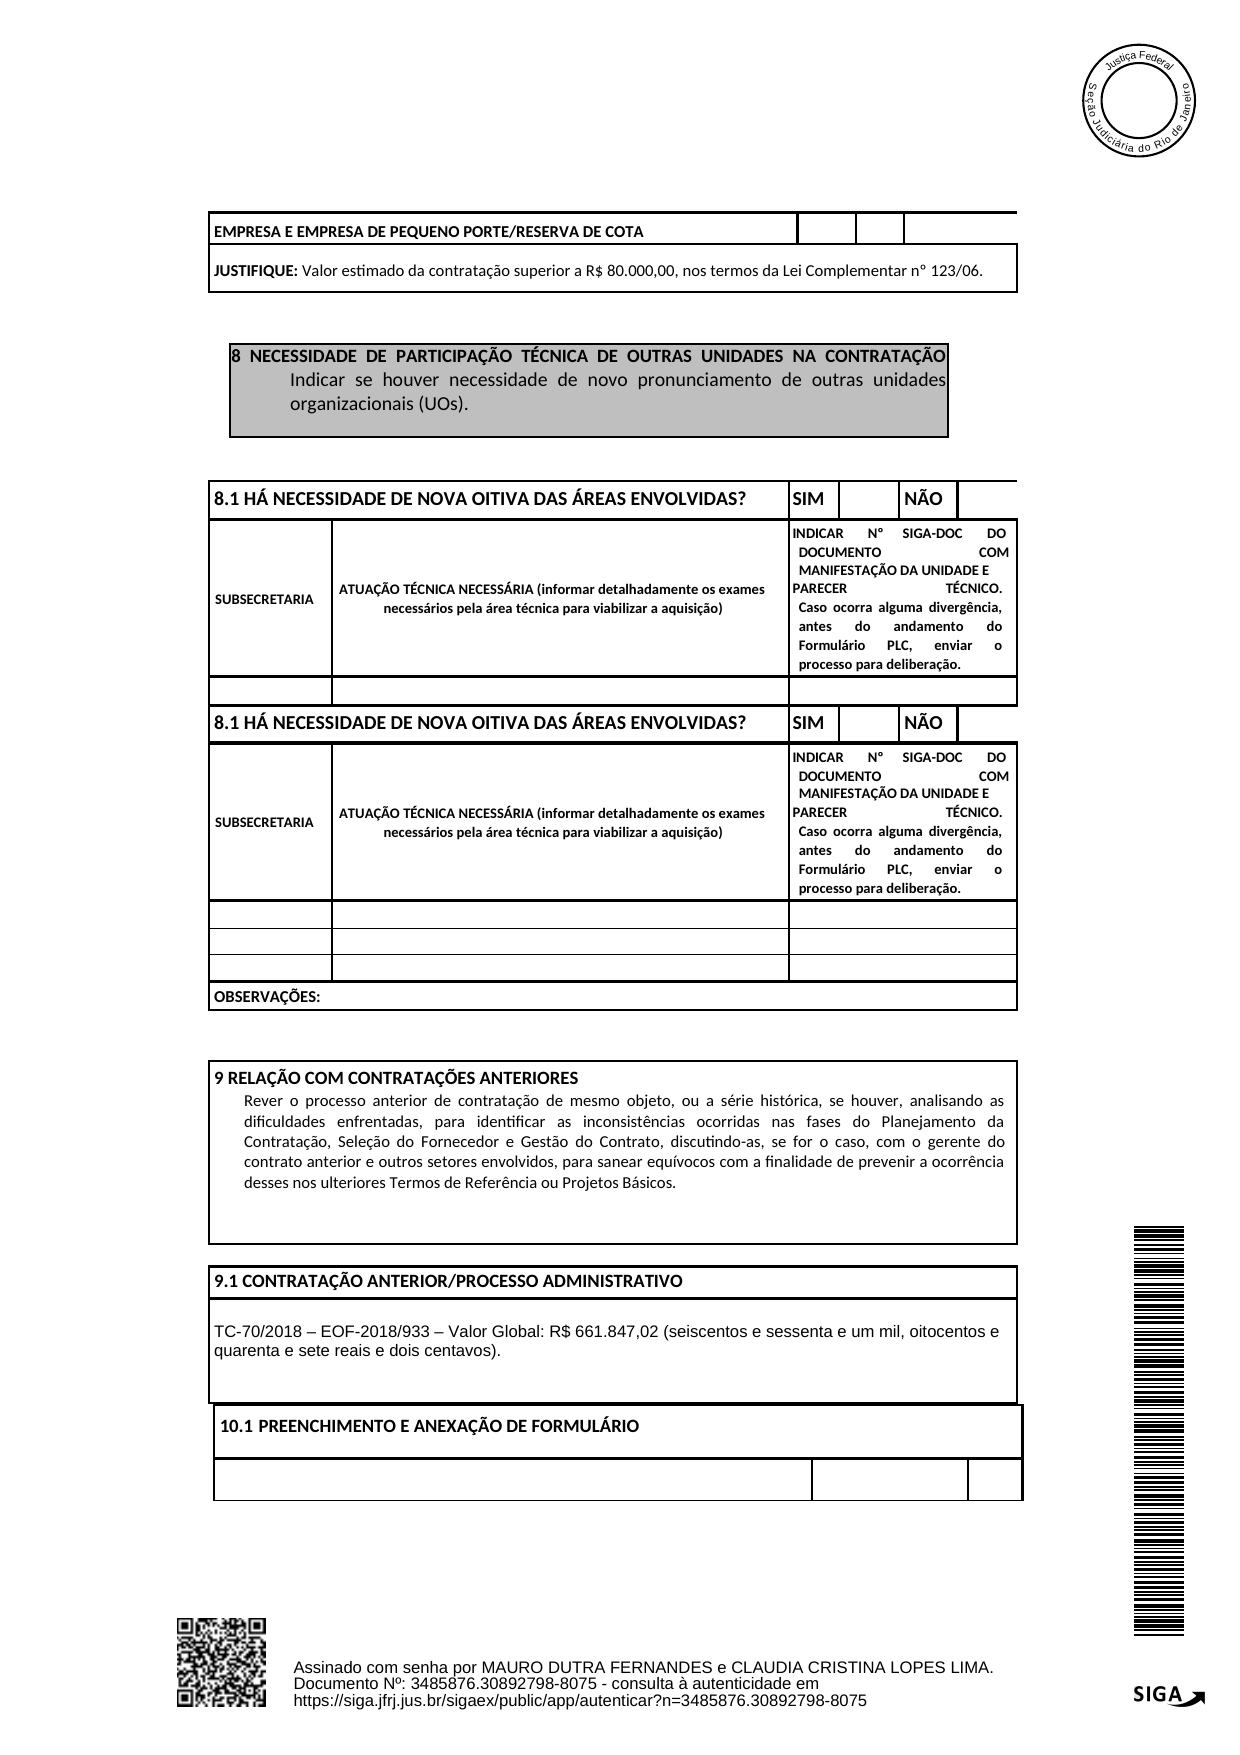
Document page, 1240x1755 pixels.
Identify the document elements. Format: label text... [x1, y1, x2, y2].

table_header 8.1 HÁ NECESSIDADE DE NOVA OITIVA DAS ÁREAS ENVOLVIDAS? [210, 482, 788, 518]
table_cell TC-70/2018 – EOF-2018/933 – Valor Global: R$ 661.847,02 (seiscentos e sessenta e um mil, oitocentos e quarenta e sete reais e dois centavos). [210, 1300, 1016, 1402]
table_header [812, 1406, 861, 1457]
table_header 10.1 PREENCHIMENTO E ANEXAÇÃO DE FORMULÁRIO [215, 1406, 812, 1457]
table_cell [333, 902, 788, 928]
table_cell [840, 707, 898, 741]
table_header 9.1 CONTRATAÇÃO ANTERIOR/PROCESSO ADMINISTRATIVO [210, 1268, 1016, 1297]
table_cell ATUAÇÃO TÉCNICA NECESSÁRIA (informar detalhadamente os exames necessários pela área técnica para viabilizar a aquisição) [333, 521, 788, 675]
table_cell [790, 902, 1016, 928]
table_header [861, 1406, 1021, 1457]
table_cell INDICAR Nº SIGA-DOC DO DOCUMENTO COM MANIFESTAÇÃO DA UNIDADE E PARECER TÉCNICO. Caso ocorra alguma divergência, antes do andamento do Formulário PLC, enviar o processo para deliberação. [790, 521, 1016, 675]
table_cell EMPRESA E EMPRESA DE PEQUENO PORTE/RESERVA DE COTA [210, 214, 796, 243]
table_cell [333, 929, 788, 954]
table_cell [905, 214, 962, 243]
table_cell SUBSECRETARIA [210, 745, 331, 899]
table_cell [861, 1460, 911, 1499]
table_cell [215, 1460, 811, 1499]
table_cell [962, 214, 1017, 243]
table_cell [210, 955, 331, 980]
table_cell OBSERVAÇÕES: [210, 983, 1016, 1009]
table_cell [210, 929, 331, 954]
table_cell [959, 707, 1017, 741]
table_cell [799, 214, 855, 243]
table_cell [911, 1460, 967, 1499]
table_cell [813, 1460, 861, 1499]
table_cell INDICAR Nº SIGA-DOC DO DOCUMENTO COM MANIFESTAÇÃO DA UNIDADE E PARECER TÉCNICO. Caso ocorra alguma divergência, antes do andamento do Formulário PLC, enviar o processo para deliberação. [790, 745, 1016, 899]
table_cell ATUAÇÃO TÉCNICA NECESSÁRIA (informar detalhadamente os exames necessários pela área técnica para viabilizar a aquisição) [333, 745, 788, 899]
table_cell NÃO [900, 707, 956, 741]
table_cell 8.1 HÁ NECESSIDADE DE NOVA OITIVA DAS ÁREAS ENVOLVIDAS? [210, 707, 788, 741]
table_cell JUSTIFIQUE: Valor estimado da contratação superior a R$ 80.000,00, nos termos da Lei Complementar nº 123/06. [210, 245, 1016, 291]
table_cell [790, 955, 1016, 980]
table_cell [333, 678, 788, 704]
table_cell [790, 929, 1016, 954]
table_cell [210, 678, 331, 704]
table_header 9 RELAÇÃO COM CONTRATAÇÕES ANTERIORES Rever o processo anterior de contratação de mesmo objeto, ou a série histórica, se houver, analisando as dificuldades enfrentadas, para identificar as inconsistências ocorridas nas fases do Planejamento da Contratação, Seleção do Fornecedor e Gestão do Contrato, discutindo-as, se for o caso, com o gerente do contrato anterior e outros setores envolvidos, para sanear equívocos com a finalidade de prevenir a ocorrência desses nos ulteriores Termos de Referência ou Projetos Básicos. [210, 1062, 1016, 1243]
table_header NÃO [900, 482, 956, 518]
table_cell SIM [790, 707, 838, 741]
text 8 NECESSIDADE DE PARTICIPAÇÃO TÉCNICA DE OUTRAS UNIDADES NA CONTRATAÇÃO Indicar se houver necessidade de novo pronunciamento de outras unidades organizacionais (UOs). [231, 345, 947, 413]
table_cell [210, 902, 331, 928]
table_cell [969, 1460, 1021, 1499]
table_cell SUBSECRETARIA [210, 521, 331, 675]
table_cell [790, 678, 1016, 704]
table_header [840, 482, 898, 518]
table_header SIM [790, 482, 838, 518]
table_cell [333, 955, 788, 980]
table_header [959, 482, 1017, 518]
table_cell [857, 214, 903, 243]
